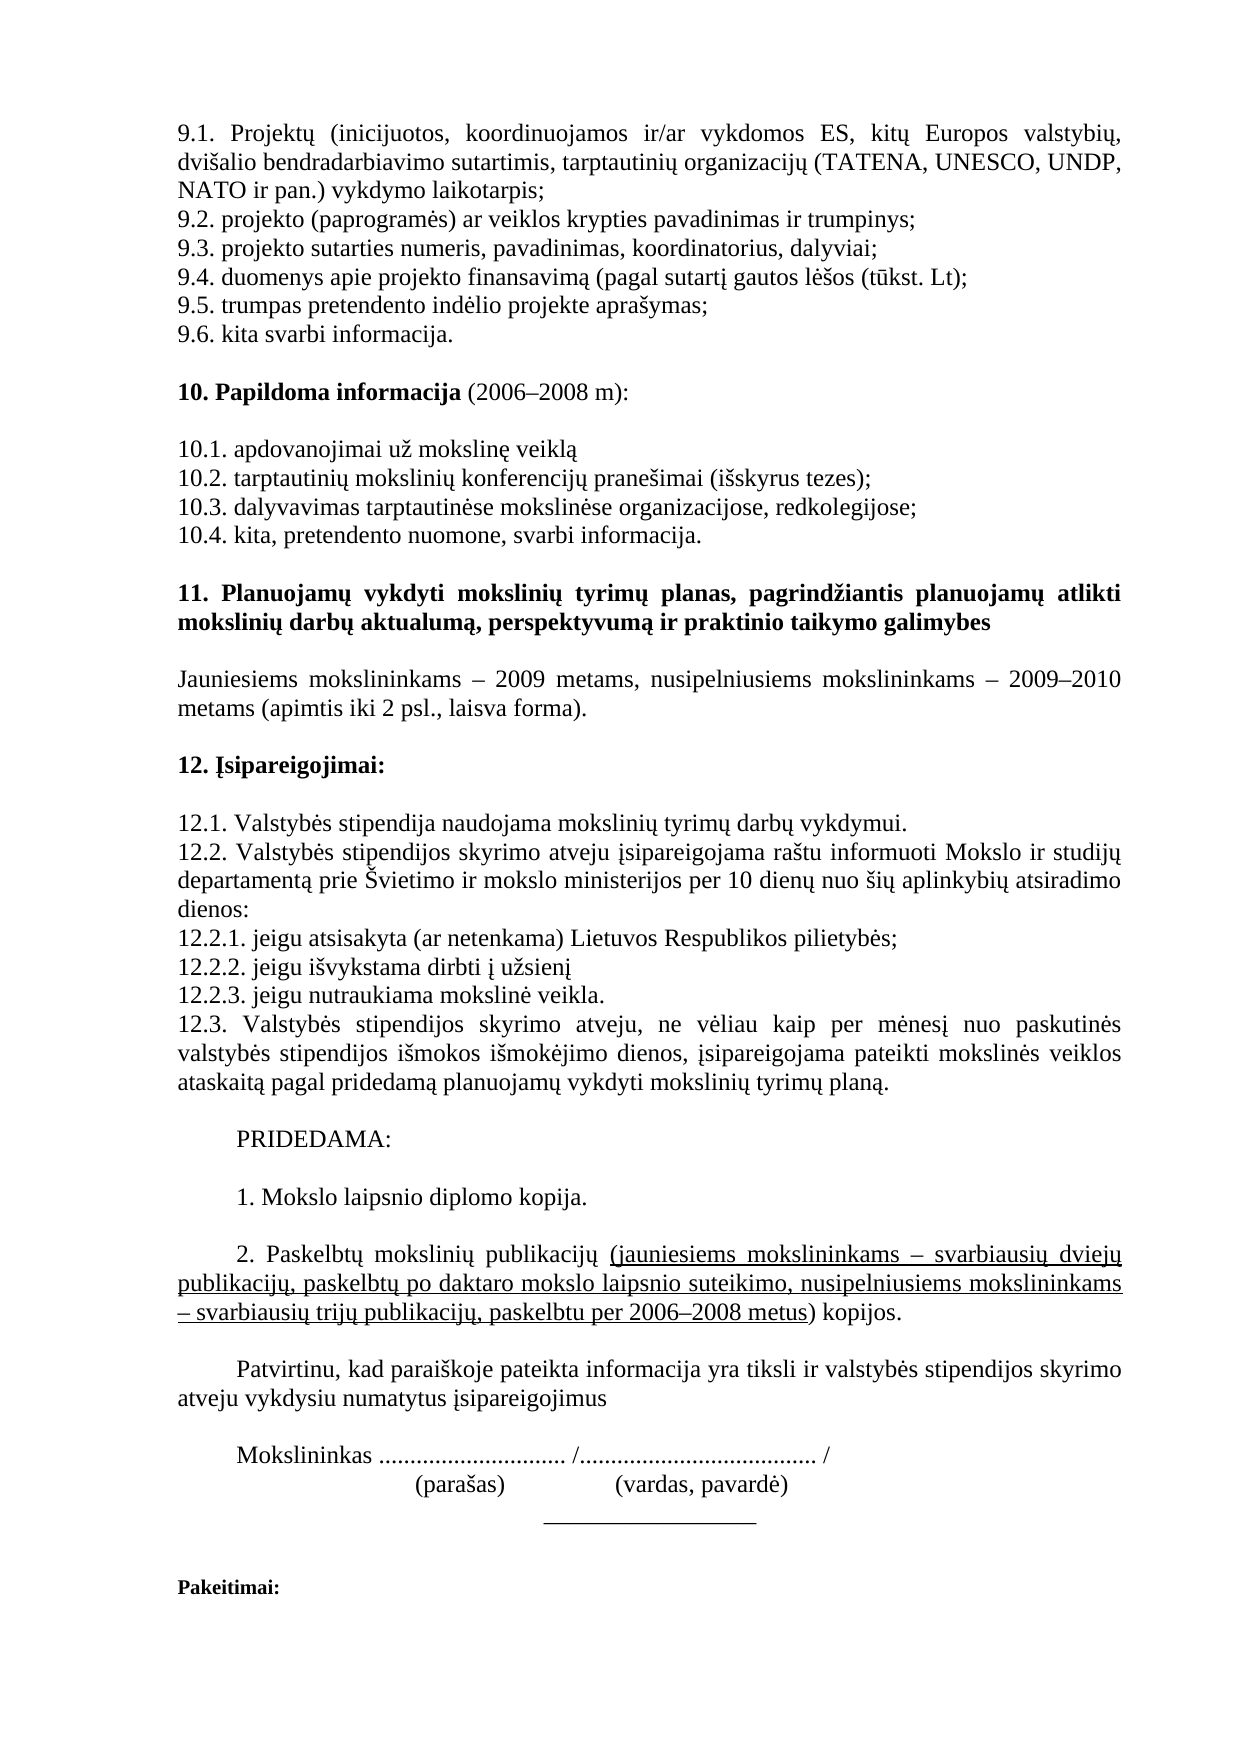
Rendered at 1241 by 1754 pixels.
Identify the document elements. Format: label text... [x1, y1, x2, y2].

text (parašas) (vardas, pavardė) [177, 1469, 1122, 1498]
text Jauniesiems mokslininkams – 2009 metams, nusipelniusiems mokslininkams – 2009–2010 metams (apimtis iki 2 psl., laisva forma). [177, 664, 1122, 722]
text 9.5. trumpas pretendento indėlio projekte aprašymas; [177, 291, 1122, 319]
text 12.2.2. jeigu išvykstama dirbti į užsienį [177, 952, 1122, 981]
text PRIDEDAMA: [177, 1124, 1122, 1153]
text – svarbiausių trijų publikacijų, paskelbtu per 2006–2008 metus) kopijos. [177, 1294, 1122, 1326]
text 11. Planuojamų vykdyti mokslinių tyrimų planas, pagrindžiantis planuojamų atlikti mokslinių darbų aktualumą, perspektyvumą ir praktinio taikymo galimybes [177, 578, 1122, 636]
text 12.2.3. jeigu nutraukiama mokslinė veikla. [177, 981, 1122, 1009]
text 12. Įsipareigojimai: [177, 751, 1122, 779]
text 12.2.1. jeigu atsisakyta (ar netenkama) Lietuvos Respublikos pilietybės; [177, 923, 1122, 952]
text 1. Mokslo laipsnio diplomo kopija. [177, 1182, 1122, 1211]
text _________________ [177, 1498, 1122, 1527]
text 9.1. Projektų (inicijuotos, koordinuojamos ir/ar vykdomos ES, kitų Europos valstybių, dvišalio bendradarbiavimo sutartimis, tarptautinių organizacijų (TATENA, UNESCO, UNDP, NATO ir pan.) vykdymo laikotarpis; [177, 118, 1122, 204]
text 9.4. duomenys apie projekto finansavimą (pagal sutartį gautos lėšos (tūkst. Lt); [177, 262, 1122, 291]
text 10.2. tarptautinių mokslinių konferencijų pranešimai (išskyrus tezes); [177, 463, 1122, 492]
text Pakeitimai: [177, 1575, 1122, 1599]
text 9.3. projekto sutarties numeris, pavadinimas, koordinatorius, dalyviai; [177, 233, 1122, 262]
text 10.4. kita, pretendento nuomone, svarbi informacija. [177, 521, 1122, 549]
text 10. Papildoma informacija (2006–2008 m): [177, 377, 1122, 406]
text 12.3. Valstybės stipendijos skyrimo atveju, ne vėliau kaip per mėnesį nuo paskutinės valstybės stipendijos išmokos išmokėjimo dienos, įsipareigojama pateikti mokslinės veiklos ataskaitą pagal pridedamą planuojamų vykdyti mokslinių tyrimų planą. [177, 1009, 1122, 1096]
text 12.1. Valstybės stipendija naudojama mokslinių tyrimų darbų vykdymui. [177, 808, 1122, 837]
text Patvirtinu, kad paraiškoje pateikta informacija yra tiksli ir valstybės stipendijos skyrimo atveju vykdysiu numatytus įsipareigojimus [177, 1354, 1122, 1412]
text 9.2. projekto (paprogramės) ar veiklos krypties pavadinimas ir trumpinys; [177, 204, 1122, 233]
text 10.3. dalyvavimas tarptautinėse mokslinėse organizacijose, redkolegijose; [177, 492, 1122, 521]
text Mokslininkas .............................. /...................................... / [177, 1441, 1122, 1469]
text 9.6. kita svarbi informacija. [177, 319, 1122, 348]
text 2. Paskelbtų mokslinių publikacijų (jauniesiems mokslininkams – svarbiausių dviejų publikacijų, paskelbtų po daktaro mokslo laipsnio suteikimo, nusipelniusiems mokslininkams [177, 1239, 1122, 1293]
text 10.1. apdovanojimai už mokslinę veiklą [177, 434, 1122, 463]
text 12.2. Valstybės stipendijos skyrimo atveju įsipareigojama raštu informuoti Mokslo ir studijų departamentą prie Švietimo ir mokslo ministerijos per 10 dienų nuo šių aplinkybių atsiradimo dienos: [177, 837, 1122, 923]
